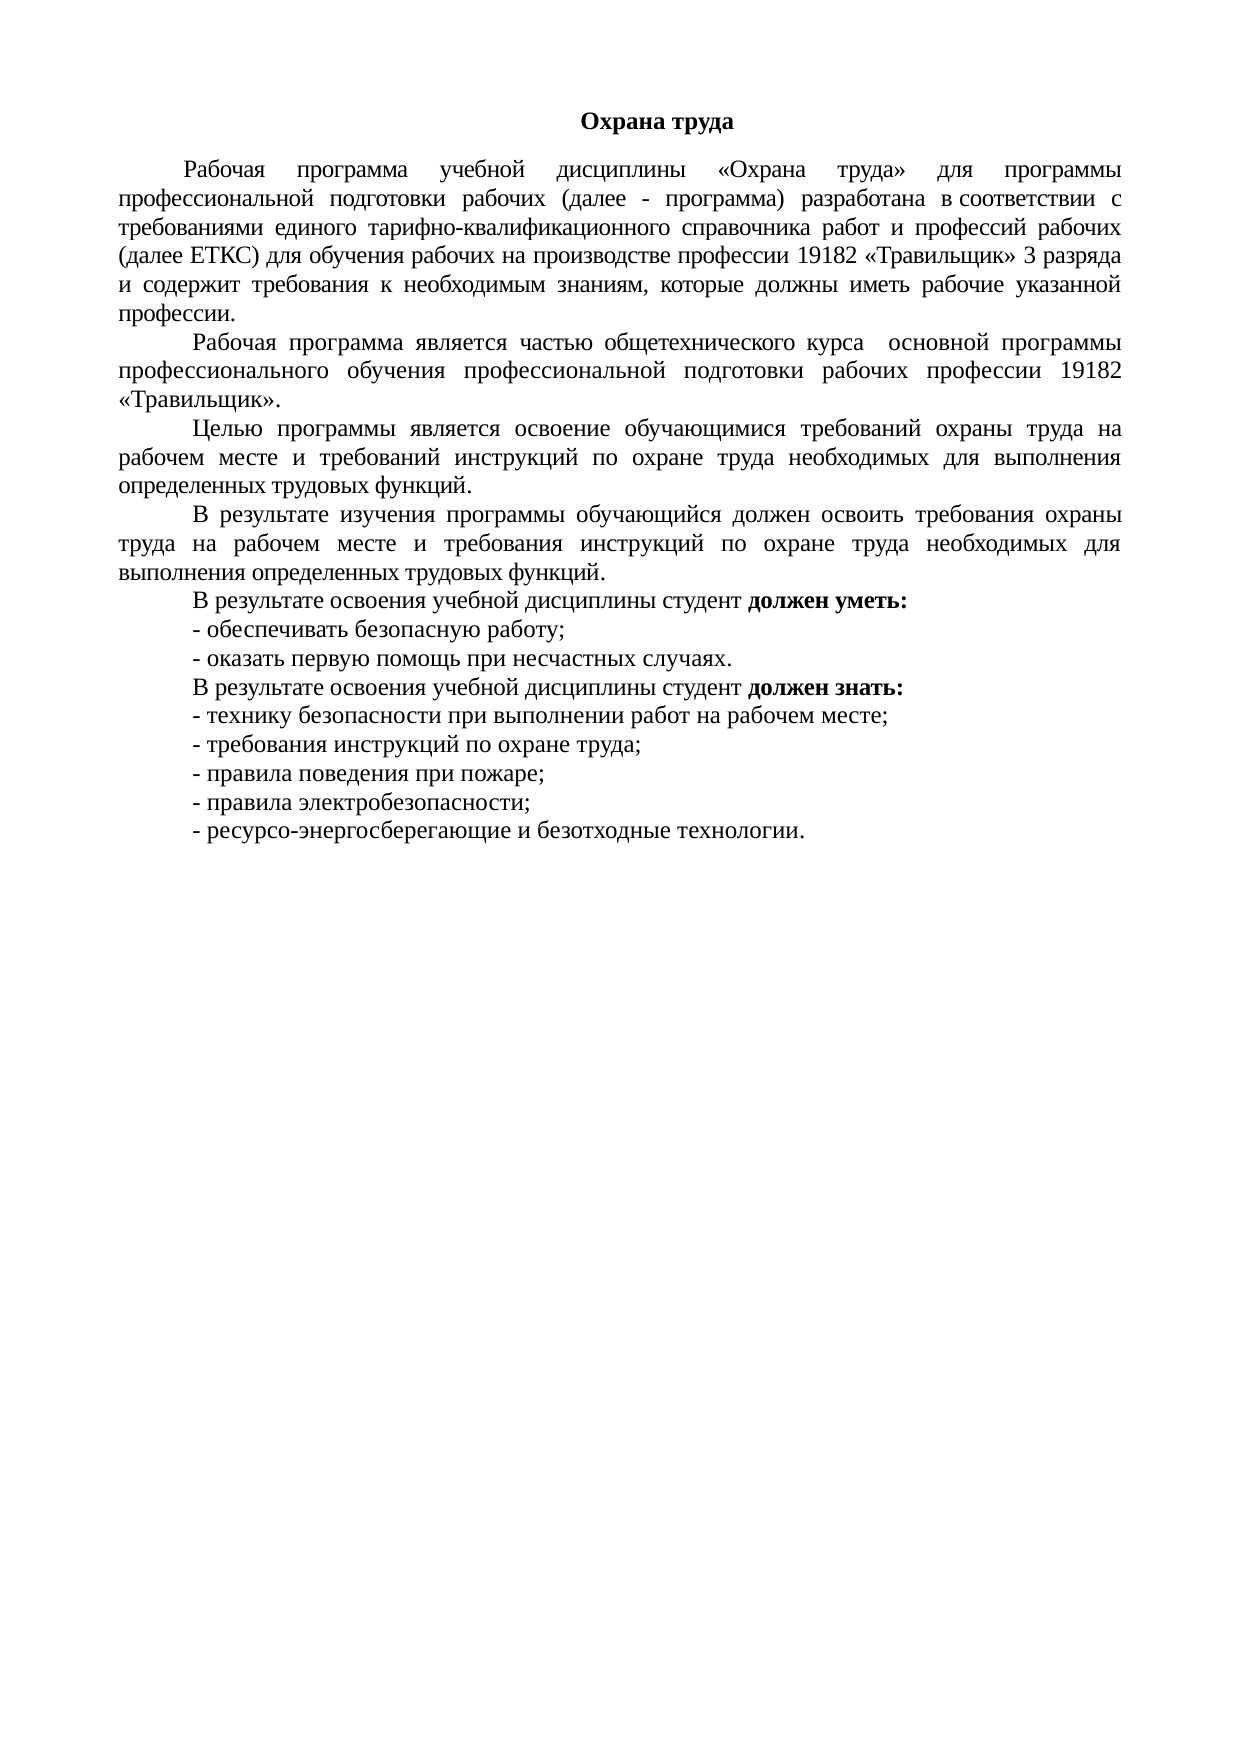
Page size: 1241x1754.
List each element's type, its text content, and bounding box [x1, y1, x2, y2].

text В результате изучения программы обучающийся должен освоить требования охраны труда на рабочем месте и требования инструкций по охране труда необходимых для выполнения определенных трудовых функций. [118, 499, 1122, 585]
text - ресурсо-энергосберегающие и безотходные технологии. [118, 815, 1122, 844]
text - технику безопасности при выполнении работ на рабочем месте; [118, 700, 1122, 729]
text В результате освоения учебной дисциплины студент должен знать: [118, 672, 1122, 700]
text - оказать первую помощь при несчастных случаях. [118, 643, 1122, 672]
text Целью программы является освоение обучающимися требований охраны труда на рабочем месте и требований инструкций по охране труда необходимых для выполнения определенных трудовых функций. [118, 413, 1122, 499]
text Охрана труда [118, 106, 1122, 135]
text - обеспечивать безопасную работу; [118, 614, 1122, 643]
text - правила поведения при пожаре; [118, 758, 1122, 787]
text В результате освоения учебной дисциплины студент должен уметь: [118, 585, 1122, 614]
text - правила электробезопасности; [118, 787, 1122, 815]
text Рабочая программа учебной дисциплины «Охрана труда» для программы профессиональной подготовки рабочих (далее - программа) разработана в соответствии с требованиями единого тарифно-квалификационного справочника работ и профессий рабочих (далее ЕТКС) для обучения рабочих на производстве профессии 19182 «Травильщик» 3 разряда и содержит требования к необходимым знаниям, которые должны иметь рабочие указанной профессии. [118, 154, 1122, 327]
text Рабочая программа является частью общетехнического курса основной программы профессионального обучения профессиональной подготовки рабочих профессии 19182 «Травильщик». [118, 327, 1122, 413]
text - требования инструкций по охране труда; [118, 729, 1122, 758]
